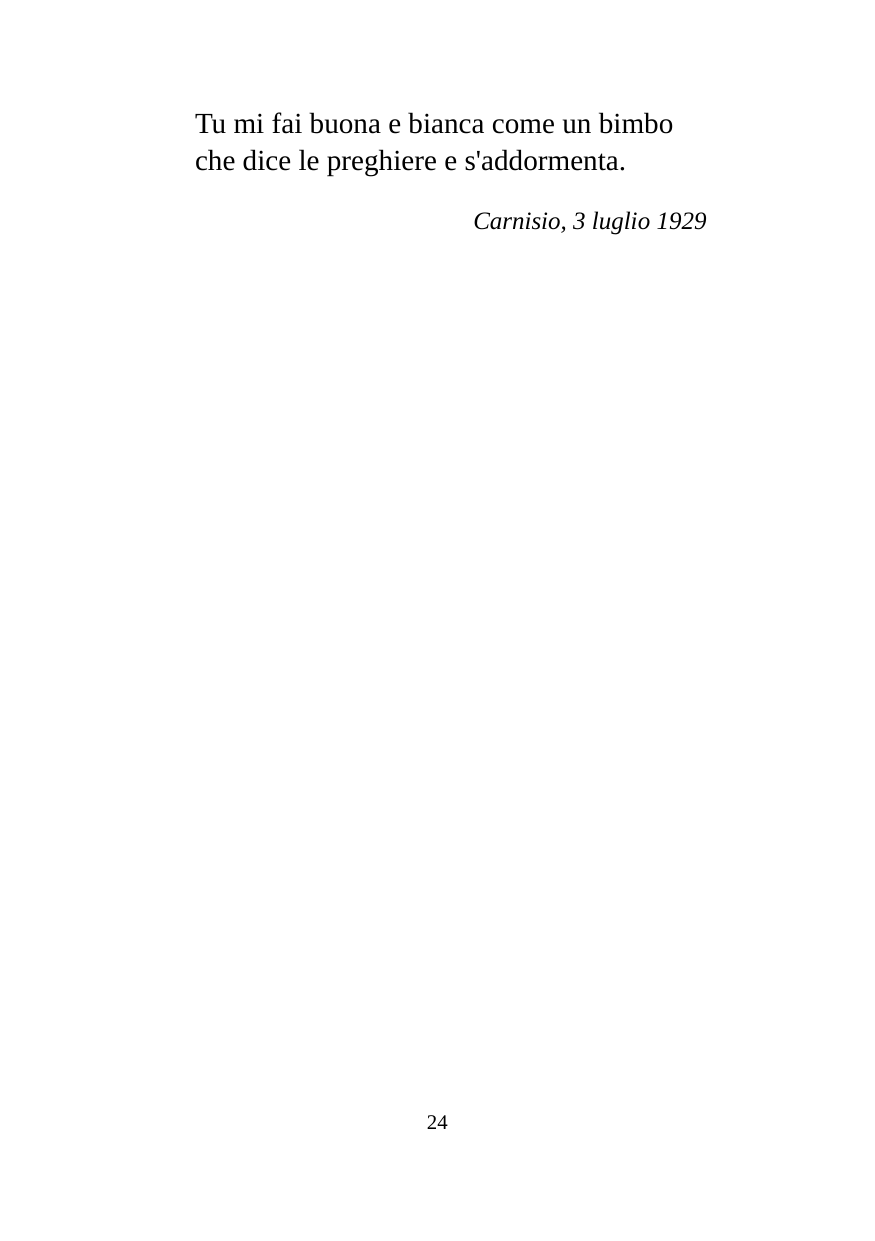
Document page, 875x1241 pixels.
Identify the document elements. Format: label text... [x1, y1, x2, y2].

text Carnisio, 3 luglio 1929 [106, 206, 709, 234]
text che dice le preghiere e s'addormenta. [195, 143, 768, 176]
text Tu mi fai buona e bianca come un bimbo [195, 106, 768, 140]
